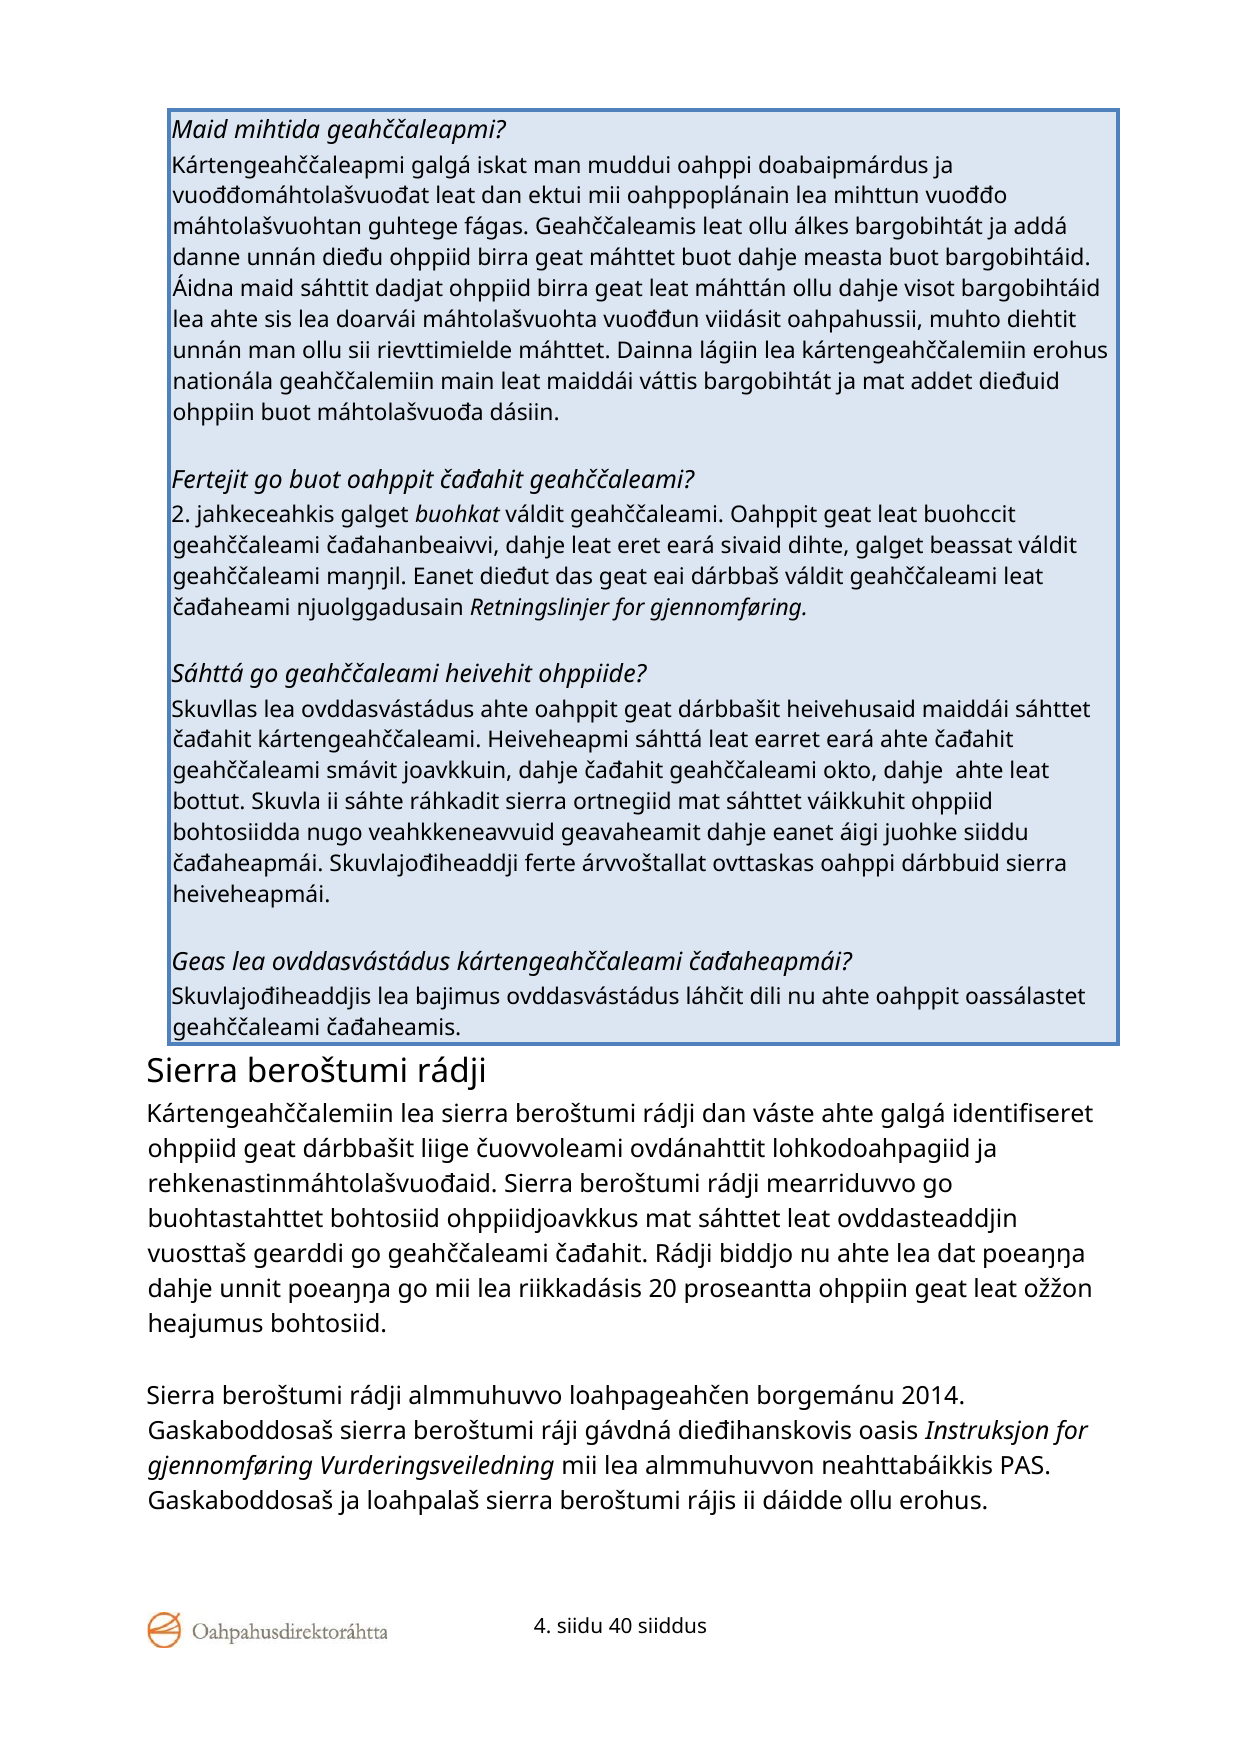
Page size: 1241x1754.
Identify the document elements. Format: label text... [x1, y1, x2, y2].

text Skuvllas lea ovddasvástádus ahte oahppit geat dárbbašit heivehusaid maiddái sáhttet čađahit kártengeahččaleami. Heiveheapmi sáhttá leat earret eará ahte čađahit geahččaleami smávit joavkkuin, dahje čađahit geahččaleami okto, dahje ahte leat bottut. Skuvla ii sáhte ráhkadit sierra ortnegiid mat sáhttet váikkuhit ohppiid bohtosiidda nugo veahkkeneavvuid geavaheamit dahje eanet áigi juohke siiddu čađaheapmái. Skuvlajođiheaddji ferte árvvoštallat ovttaskas oahppi dárbbuid sierra heiveheapmái. [171, 688, 1116, 905]
text 2. jahkeceahkis galget buohkat váldit geahččaleami. Oahppit geat leat buohccit geahččaleami čađahanbeaivvi, dahje leat eret eará sivaid dihte, galget beassat váldit geahččaleami maŋŋil. Eanet dieđut das geat eai dárbbaš váldit geahččaleami leat čađaheami njuolggadusain Retningslinjer for gjennomføring. [171, 494, 1116, 618]
text Skuvlajođiheaddjis lea bajimus ovddasvástádus láhčit dili nu ahte oahppit oassálastet geahččaleami čađaheamis. [171, 976, 1116, 1042]
text Kártengeahččalemiin lea sierra beroštumi rádji dan váste ahte galgá identifiseret ohppiid geat dárbbašit liige čuovvoleami ovdánahttit lohkodoahpagiid ja rehkenastinmáhtolašvuođaid. Sierra beroštumi rádji mearriduvvo go buohtastahttet bohtosiid ohppiidjoavkkus mat sáhttet leat ovddasteaddjin vuosttaš gearddi go geahččaleami čađahit. Rádji biddjo nu ahte lea dat poeaŋŋa dahje unnit poeaŋŋa go mii lea riikkadásis 20 proseantta ohppiin geat leat ožžon heajumus bohtosiid. [146, 1095, 1107, 1339]
subtitle Sierra beroštumi rádji [146, 1046, 1116, 1092]
text Sierra beroštumi rádji almmuhuvvo loahpageahčen borgemánu 2014. Gaskaboddosaš sierra beroštumi ráji gávdná dieđihanskovis oasis Instruksjon for gjennomføring Vurderingsveiledning mii lea almmuhuvvon neahttabáikkis PAS. Gaskaboddosaš ja loahpalaš sierra beroštumi rájis ii dáidde ollu erohus. [146, 1378, 1107, 1517]
text Maid mihtida geahččaleapmi? [171, 112, 1116, 144]
text Kártengeahččaleapmi galgá iskat man muddui oahppi doabaipmárdus ja vuođđomáhtolašvuođat leat dan ektui mii oahppoplánain lea mihttun vuođđo máhtolašvuohtan guhtege fágas. Geahččaleamis leat ollu álkes bargobihtát ja addá danne unnán dieđu ohppiid birra geat máhttet buot dahje measta buot bargobihtáid. Áidna maid sáhttit dadjat ohppiid birra geat leat máhttán ollu dahje visot bargobihtáid lea ahte sis lea doarvái máhtolašvuohta vuođđun viidásit oahpahussii, muhto diehtit unnán man ollu sii rievttimielde máhttet. Dainna lágiin lea kártengeahččalemiin erohus nationála geahččalemiin main leat maiddái váttis bargobihtát ja mat addet dieđuid ohppiin buot máhtolašvuođa dásiin. [171, 144, 1116, 423]
text Sáhttá go geahččaleami heivehit ohppiide? [171, 652, 1116, 688]
picture [147, 1612, 388, 1648]
text Fertejit go buot oahppit čađahit geahččaleami? [171, 457, 1116, 494]
text Geas lea ovddasvástádus kártengeahččaleami čađaheapmái? [171, 939, 1116, 976]
